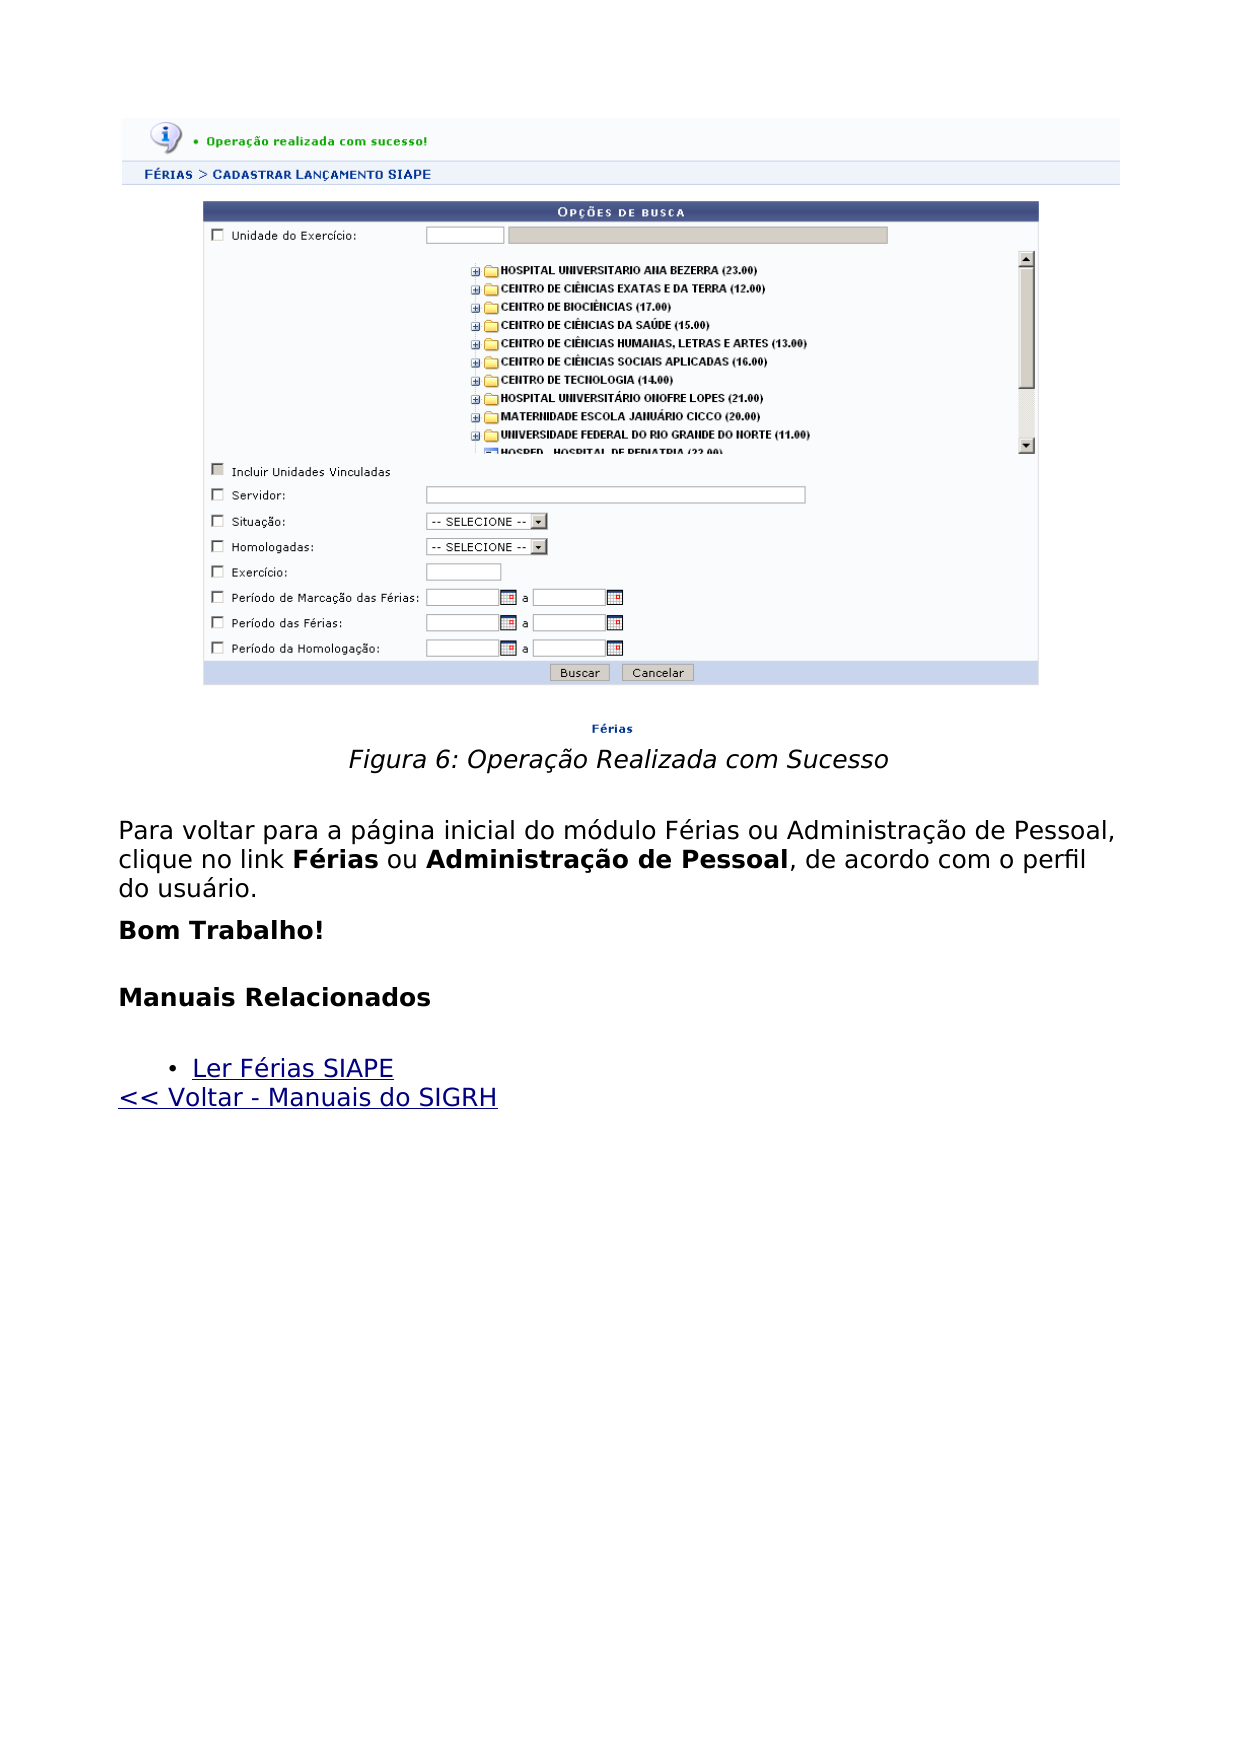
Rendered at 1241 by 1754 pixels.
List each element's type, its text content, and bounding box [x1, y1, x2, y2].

text Bom Trabalho! [118, 916, 1122, 945]
text Figura 6: Operação Realizada com Sucesso [118, 746, 1122, 774]
picture [118, 118, 1123, 746]
subtitle Manuais Relacionados [118, 983, 1122, 1012]
text << Voltar - Manuais do SIGRH [118, 1083, 1122, 1112]
list Ler Férias SIAPE [177, 1054, 1122, 1083]
text Para voltar para a página inicial do módulo Férias ou Administração de Pessoal, clique no link Férias ou Administração de Pessoal, de acordo com o perfil do usuário. [118, 816, 1122, 903]
